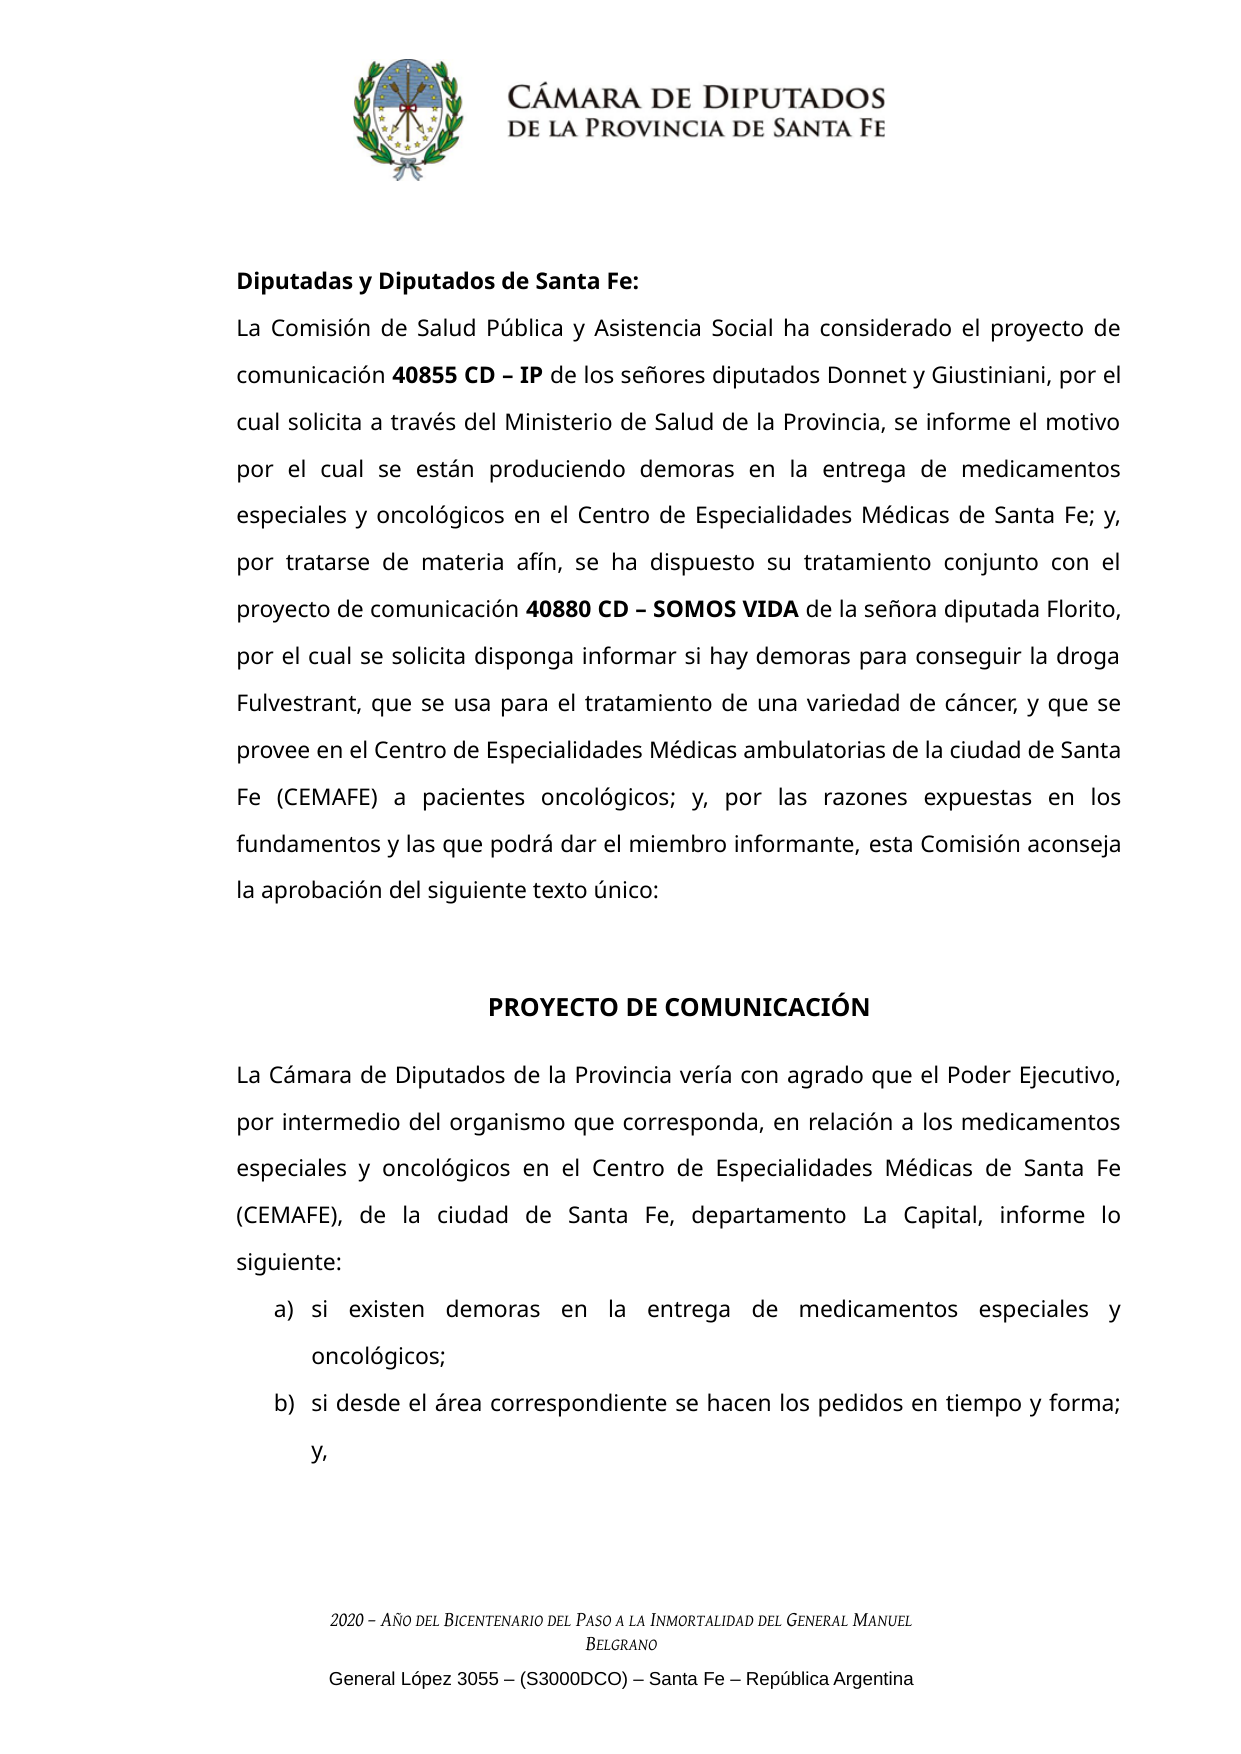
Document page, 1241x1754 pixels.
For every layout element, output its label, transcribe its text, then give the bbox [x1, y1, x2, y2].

picture [353, 134, 885, 256]
text La Cámara de Diputados de la Provincia vería con agrado que el Poder Ejecutivo, por intermedio del organismo que corresponda, en relación a los medicamentos especiales y oncológicos en el Centro de Especialidades Médicas de Santa Fe (CEMAFE), de la ciudad de Santa Fe, departamento La Capital, informe lo siguiente: [236, 1058, 1122, 1277]
text La Comisión de Salud Pública y Asistencia Social ha considerado el proyecto de comunicación 40855 CD – IP de los señores diputados Donnet y Giustiniani, por el cual solicita a través del Ministerio de Salud de la Provincia, se informe el motivo por el cual se están produciendo demoras en la entrega de medicamentos especiales y oncológicos en el Centro de Especialidades Médicas de Santa Fe; y, por tratarse de materia afín, se ha dispuesto su tratamiento conjunto con el proyecto de comunicación 40880 CD – SOMOS VIDA de la señora diputada Florito, por el cual se solicita disponga informar si hay demoras para conseguir la droga Fulvestrant, que se usa para el tratamiento de una variedad de cáncer, y que se provee en el Centro de Especialidades Médicas ambulatorias de la ciudad de Santa Fe (CEMAFE) a pacientes oncológicos; y, por las razones expuestas en los fundamentos y las que podrá dar el miembro informante, esta Comisión aconseja la aprobación del siguiente texto único: [236, 312, 1122, 906]
text PROYECTO DE COMUNICACIÓN [236, 990, 1122, 1024]
list si desde el área correspondiente se hacen los pedidos en tiempo y forma; y, [274, 1387, 1122, 1465]
list si existen demoras en la entrega de medicamentos especiales y oncológicos; [274, 1293, 1122, 1371]
text Diputadas y Diputados de Santa Fe: [236, 265, 1122, 296]
